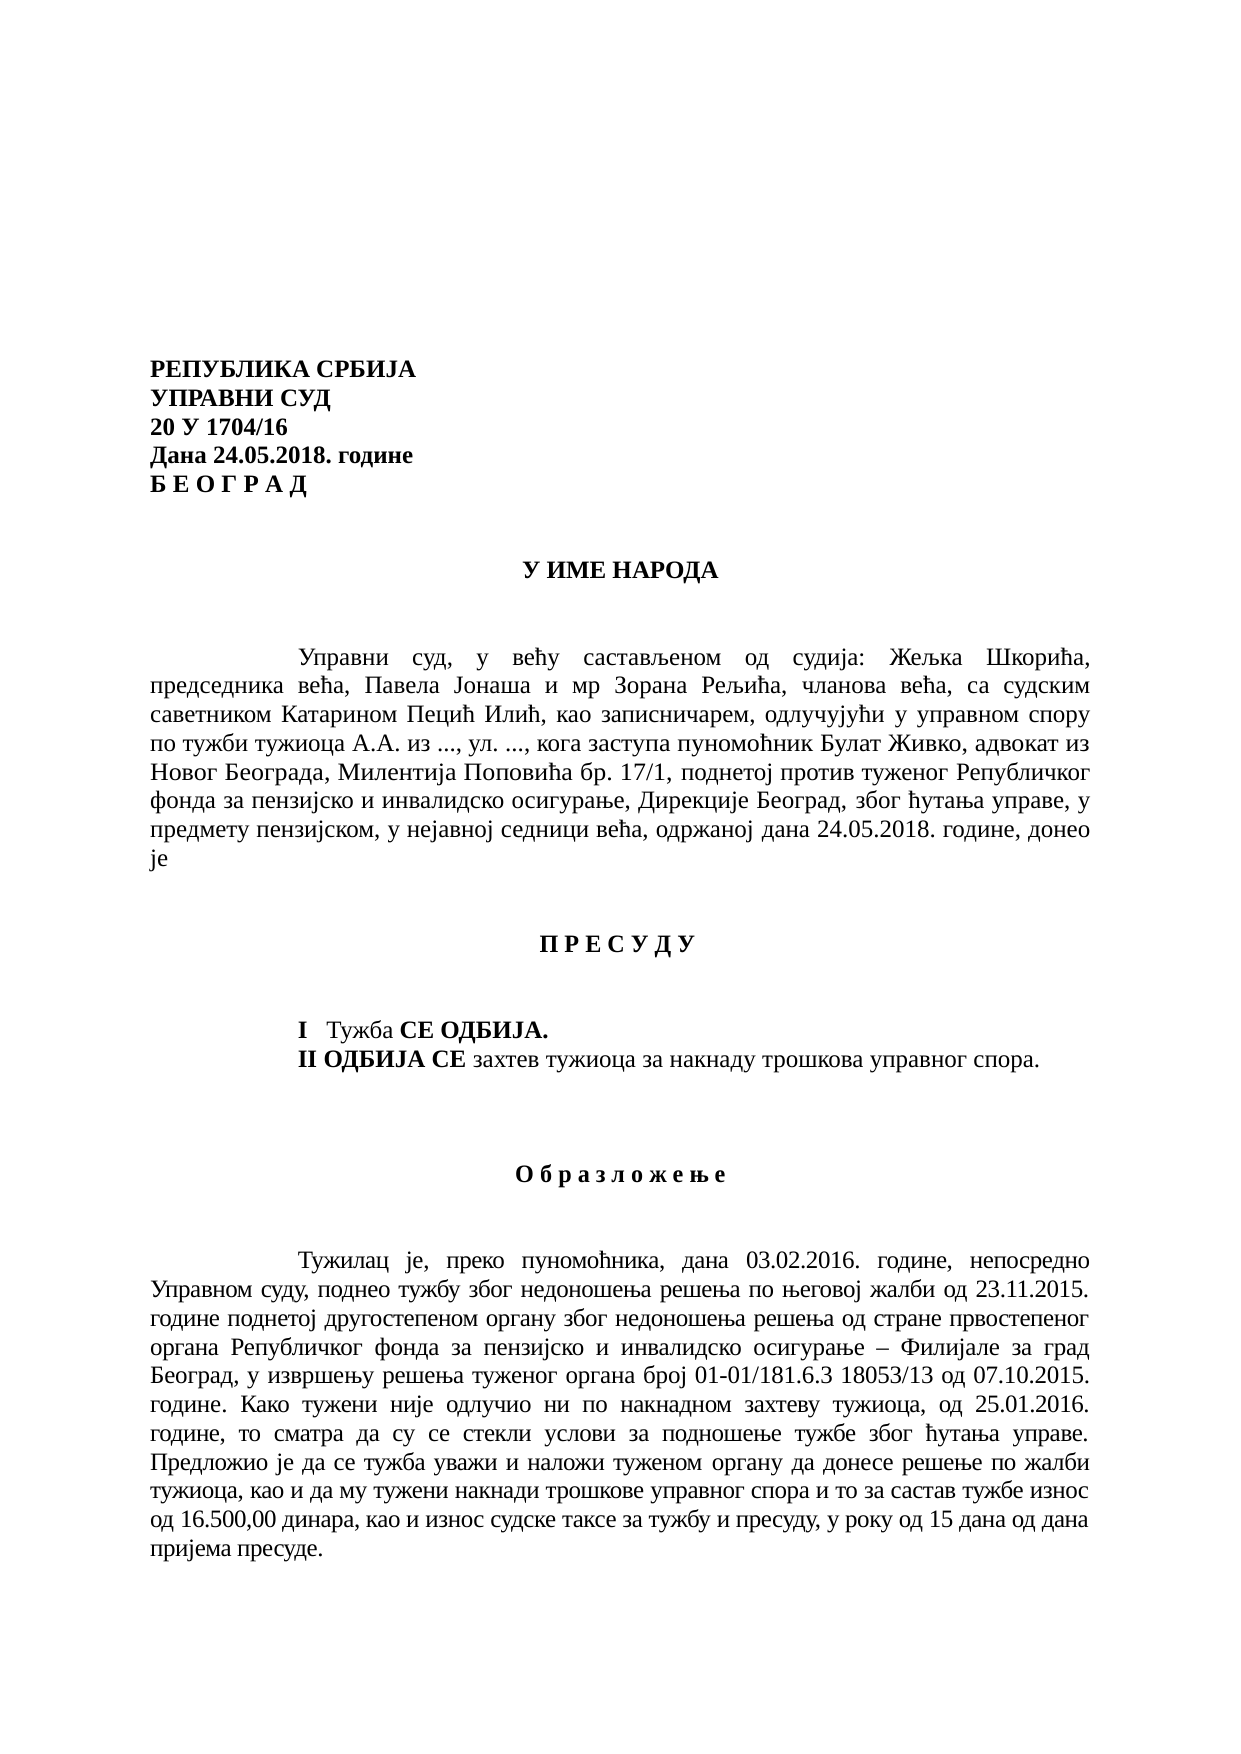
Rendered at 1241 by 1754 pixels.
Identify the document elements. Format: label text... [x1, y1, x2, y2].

text II ОДБИЈА СЕ захтев тужиоца за накнаду трошкова управног спора. [150, 1044, 1090, 1073]
text Б Е О Г Р А Д [150, 469, 1090, 498]
text Управни суд, у већу састављеном од судија: Жељка Шкорића, председника већа, Павела Јонаша и мр Зорана Рељића, чланова већа, са судским саветником Катарином Пецић Илић, као записничарем, одлучујући у управном спору по тужби тужиоца А.А. из ..., ул. ..., кога заступа пуномоћник Булат Живко, адвокат из Новог Београда, Милентија Поповића бр. 17/1, поднетој против туженог Републичког фонда за пензијско и инвалидско осигурање, Дирекције Београд, због ћутања управе, у предмету пензијском, у нејавној седници већа, одржаној дана 24.05.2018. године, донео је [150, 642, 1090, 872]
text П Р Е С У Д У [150, 929, 1090, 958]
text I Тужба СЕ ОДБИЈА. [150, 1015, 1090, 1044]
text Дана 24.05.2018. године [150, 440, 1090, 469]
text РЕПУБЛИКА СРБИЈА [150, 148, 1090, 383]
text УПРАВНИ СУД [150, 383, 1090, 412]
text Тужилац је, преко пуномоћника, дана 03.02.2016. године, непосредно Управном суду, поднео тужбу због недоношења решења по његовој жалби од 23.11.2015. године поднетој другостепеном органу због недоношења решења од стране првостепеног органа Републичког фонда за пензијско и инвалидско осигурање – Филијале за град Београд, у извршењу решења туженог органа број 01-01/181.6.3 18053/13 од 07.10.2015. године. Како тужени није одлучио ни по накнадном захтеву тужиоца, од 25.01.2016. године, то сматра да су се стекли услови за подношење тужбе због ћутања управе. Предложио је да се тужба уважи и наложи туженом органу да донесе решење по жалби тужиоца, као и да му тужени накнади трошкове управног спора и то за састав тужбе износ од 16.500,00 динара, као и износ судске таксе за тужбу и пресуду, у року од 15 дана од дана пријема пресуде. [150, 1245, 1090, 1562]
text О б р а з л о ж е њ е [150, 1159, 1090, 1188]
text У ИМЕ НАРОДА [150, 555, 1090, 584]
text 20 У 1704/16 [150, 412, 1090, 440]
